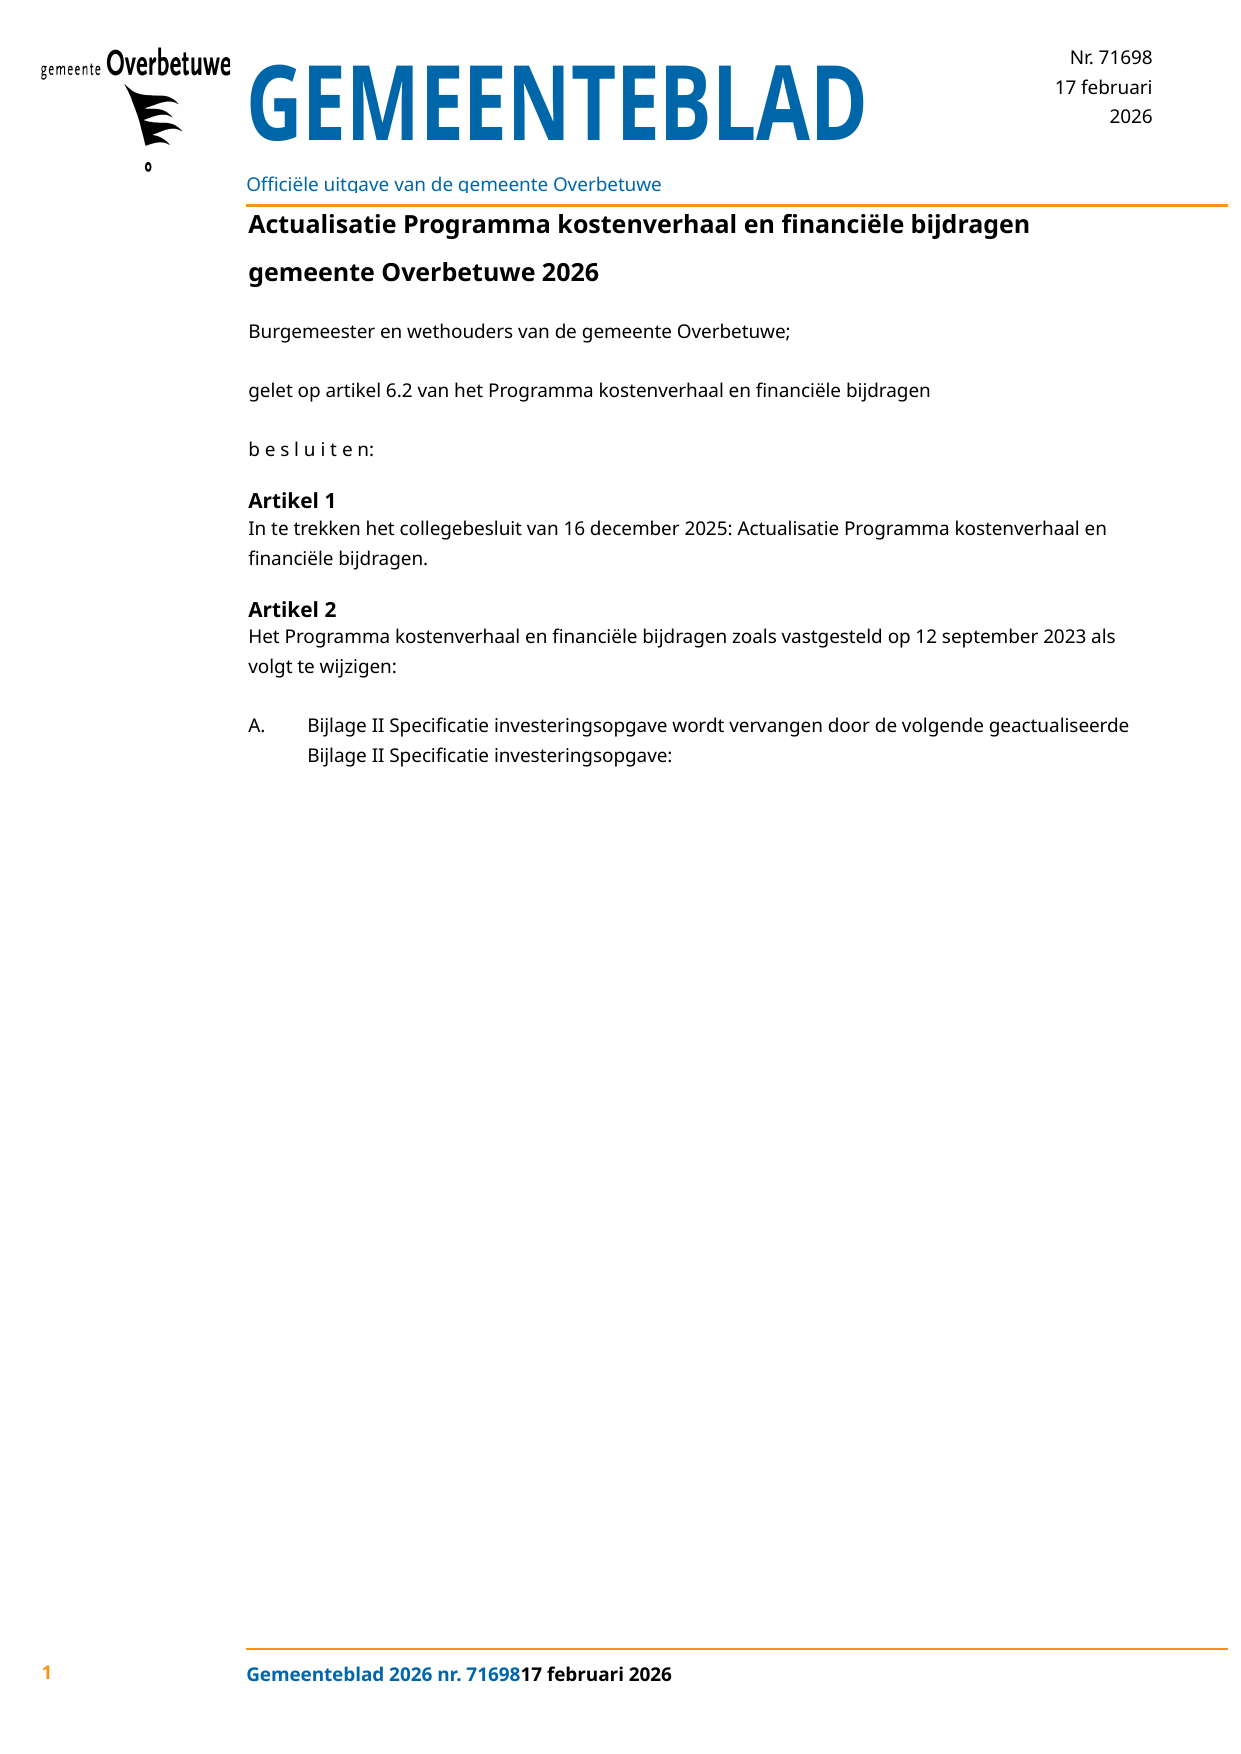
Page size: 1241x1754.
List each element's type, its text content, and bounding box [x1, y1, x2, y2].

list Bijlage II Specificatie investeringsopgave wordt vervangen door de volgende geactualiseerde Bijlage II Specificatie investeringsopgave: [248, 712, 1152, 768]
text Het Programma kostenverhaal en financiële bijdragen zoals vastgesteld op 12 september 2023 als volgt te wijzigen: [248, 623, 1152, 679]
text In te trekken het collegebesluit van 16 december 2025: Actualisatie Programma kostenverhaal en financiële bijdragen. [248, 515, 1152, 570]
text Burgemeester en wethouders van de gemeente Overbetuwe; [248, 318, 1152, 344]
text Artikel 2 [248, 595, 1152, 623]
text Artikel 1 [248, 487, 1152, 515]
text Actualisatie Programma kostenverhaal en financiële bijdragen gemeente Overbetuwe 2026 [248, 207, 1152, 288]
text b e s l u i t e n: [248, 436, 1152, 462]
picture [41, 47, 231, 172]
text gelet op artikel 6.2 van het Programma kostenverhaal en financiële bijdragen [248, 377, 1152, 403]
